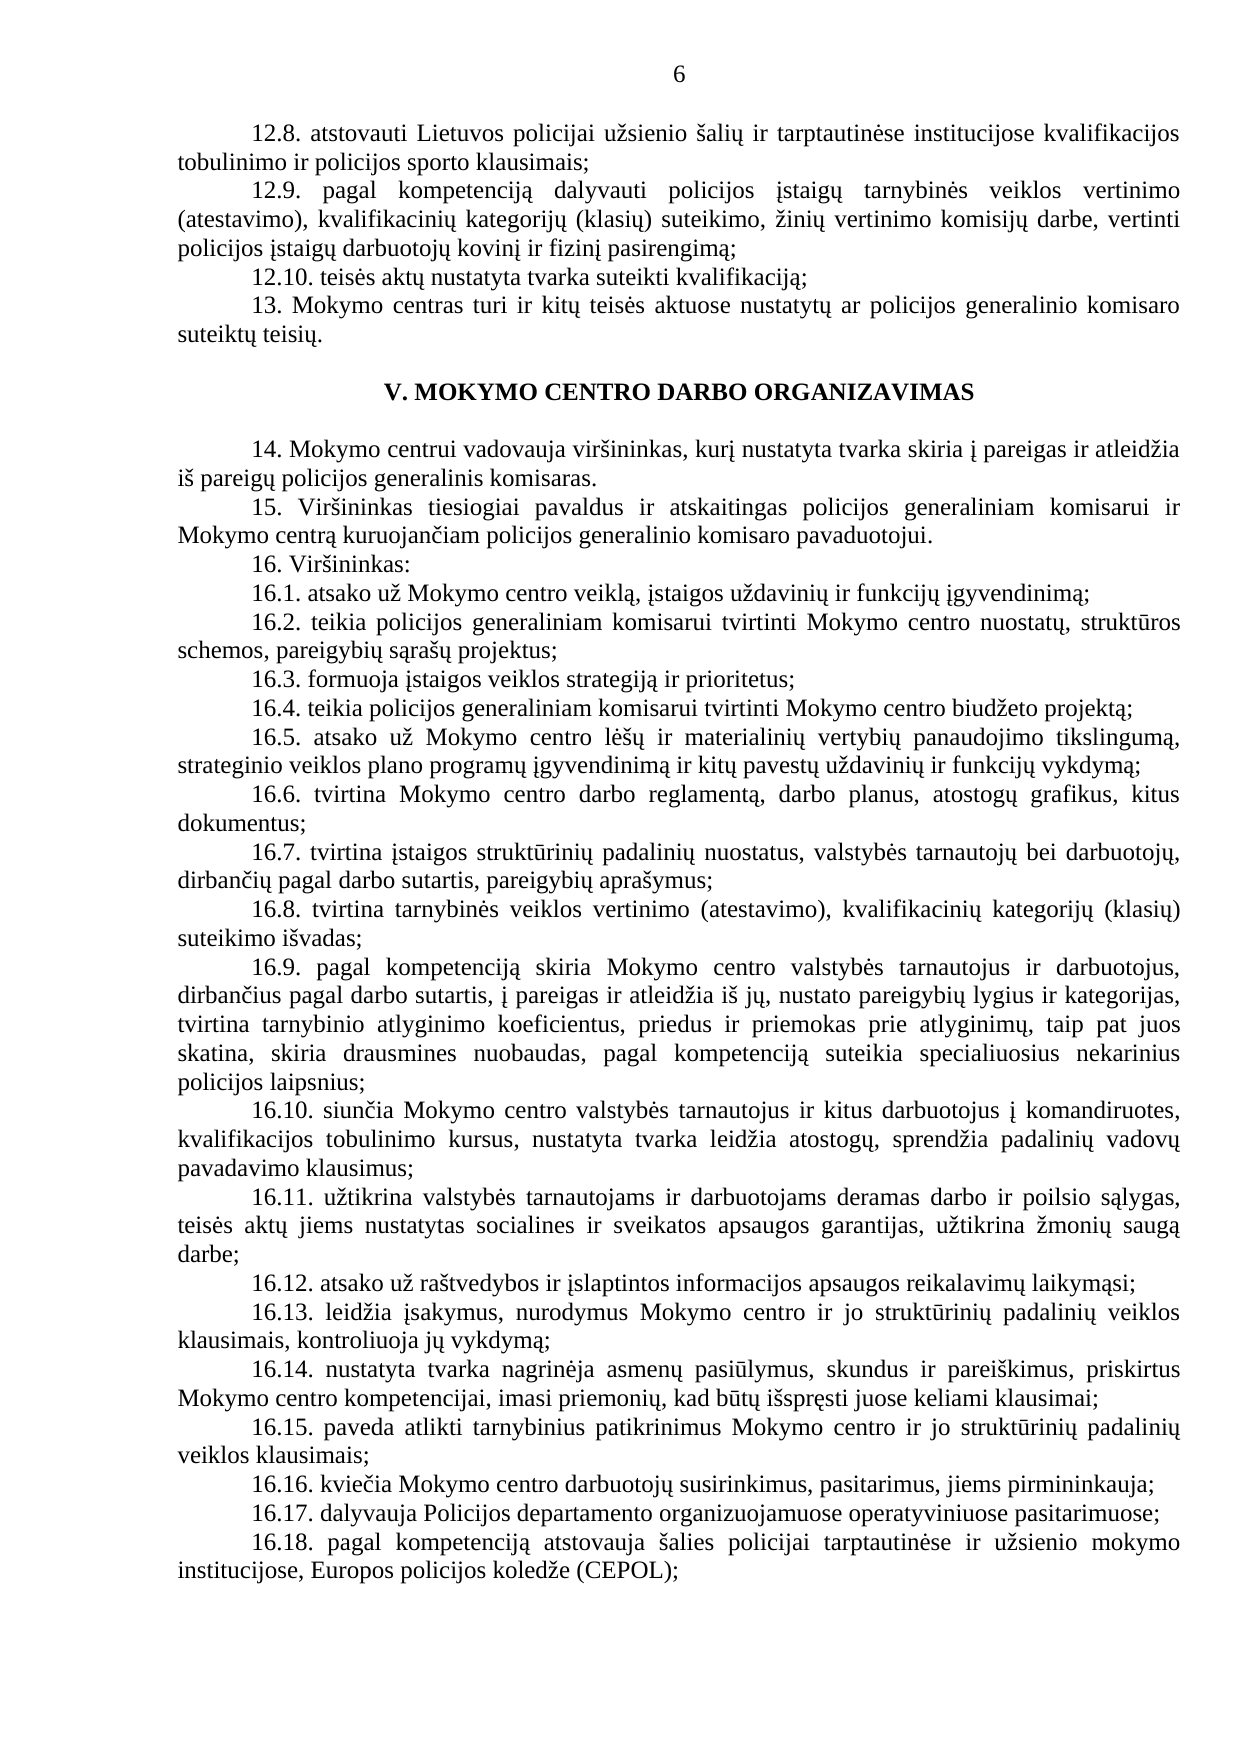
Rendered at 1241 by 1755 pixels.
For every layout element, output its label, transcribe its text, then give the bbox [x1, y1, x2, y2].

text 14. Mokymo centrui vadovauja viršininkas, kurį nustatyta tvarka skiria į pareigas ir atleidžia iš pareigų policijos generalinis komisaras. [177, 434, 1181, 492]
text 16.9. pagal kompetenciją skiria Mokymo centro valstybės tarnautojus ir darbuotojus, dirbančius pagal darbo sutartis, į pareigas ir atleidžia iš jų, nustato pareigybių lygius ir kategorijas, tvirtina tarnybinio atlyginimo koeficientus, priedus ir priemokas prie atlyginimų, taip pat juos skatina, skiria drausmines nuobaudas, pagal kompetenciją suteikia specialiuosius nekarinius policijos laipsnius; [177, 952, 1181, 1096]
text 12.8. atstovauti Lietuvos policijai užsienio šalių ir tarptautinėse institucijose kvalifikacijos tobulinimo ir policijos sporto klausimais; [177, 118, 1181, 176]
text 16.7. tvirtina įstaigos struktūrinių padalinių nuostatus, valstybės tarnautojų bei darbuotojų, dirbančių pagal darbo sutartis, pareigybių aprašymus; [177, 837, 1181, 894]
text 16.6. tvirtina Mokymo centro darbo reglamentą, darbo planus, atostogų grafikus, kitus dokumentus; [177, 779, 1181, 837]
text 13. Mokymo centras turi ir kitų teisės aktuose nustatytų ar policijos generalinio komisaro suteiktų teisių. [177, 291, 1181, 348]
text 15. Viršininkas tiesiogiai pavaldus ir atskaitingas policijos generaliniam komisarui ir Mokymo centrą kuruojančiam policijos generalinio komisaro pavaduotojui. [177, 492, 1181, 549]
text 16.5. atsako už Mokymo centro lėšų ir materialinių vertybių panaudojimo tikslingumą, strateginio veiklos plano programų įgyvendinimą ir kitų pavestų uždavinių ir funkcijų vykdymą; [177, 722, 1181, 779]
text 16.16. kviečia Mokymo centro darbuotojų susirinkimus, pasitarimus, jiems pirmininkauja; [177, 1469, 1181, 1498]
text 12.10. teisės aktų nustatyta tvarka suteikti kvalifikaciją; [177, 262, 1181, 291]
text 16.2. teikia policijos generaliniam komisarui tvirtinti Mokymo centro nuostatų, struktūros schemos, pareigybių sąrašų projektus; [177, 607, 1181, 664]
text 16. Viršininkas: [177, 549, 1181, 578]
text 12.9. pagal kompetenciją dalyvauti policijos įstaigų tarnybinės veiklos vertinimo (atestavimo), kvalifikacinių kategorijų (klasių) suteikimo, žinių vertinimo komisijų darbe, vertinti policijos įstaigų darbuotojų kovinį ir fizinį pasirengimą; [177, 176, 1181, 262]
text 16.18. pagal kompetenciją atstovauja šalies policijai tarptautinėse ir užsienio mokymo institucijose, Europos policijos koledže (CEPOL); [177, 1527, 1181, 1584]
text 16.4. teikia policijos generaliniam komisarui tvirtinti Mokymo centro biudžeto projektą; [177, 693, 1181, 722]
text 16.10. siunčia Mokymo centro valstybės tarnautojus ir kitus darbuotojus į komandiruotes, kvalifikacijos tobulinimo kursus, nustatyta tvarka leidžia atostogų, sprendžia padalinių vadovų pavadavimo klausimus; [177, 1096, 1181, 1182]
text 16.3. formuoja įstaigos veiklos strategiją ir prioritetus; [177, 664, 1181, 693]
text 16.14. nustatyta tvarka nagrinėja asmenų pasiūlymus, skundus ir pareiškimus, priskirtus Mokymo centro kompetencijai, imasi priemonių, kad būtų išspręsti juose keliami klausimai; [177, 1354, 1181, 1412]
text V. MOKYMO CENTRO DARBO ORGANIZAVIMAS [177, 377, 1181, 406]
text 16.13. leidžia įsakymus, nurodymus Mokymo centro ir jo struktūrinių padalinių veiklos klausimais, kontroliuoja jų vykdymą; [177, 1297, 1181, 1354]
text 16.17. dalyvauja Policijos departamento organizuojamuose operatyviniuose pasitarimuose; [177, 1498, 1181, 1527]
text 16.8. tvirtina tarnybinės veiklos vertinimo (atestavimo), kvalifikacinių kategorijų (klasių) suteikimo išvadas; [177, 894, 1181, 952]
text 16.12. atsako už raštvedybos ir įslaptintos informacijos apsaugos reikalavimų laikymąsi; [177, 1268, 1181, 1297]
text 16.15. paveda atlikti tarnybinius patikrinimus Mokymo centro ir jo struktūrinių padalinių veiklos klausimais; [177, 1412, 1181, 1469]
text 16.1. atsako už Mokymo centro veiklą, įstaigos uždavinių ir funkcijų įgyvendinimą; [177, 578, 1181, 607]
text 16.11. užtikrina valstybės tarnautojams ir darbuotojams deramas darbo ir poilsio sąlygas, teisės aktų jiems nustatytas socialines ir sveikatos apsaugos garantijas, užtikrina žmonių saugą darbe; [177, 1182, 1181, 1268]
